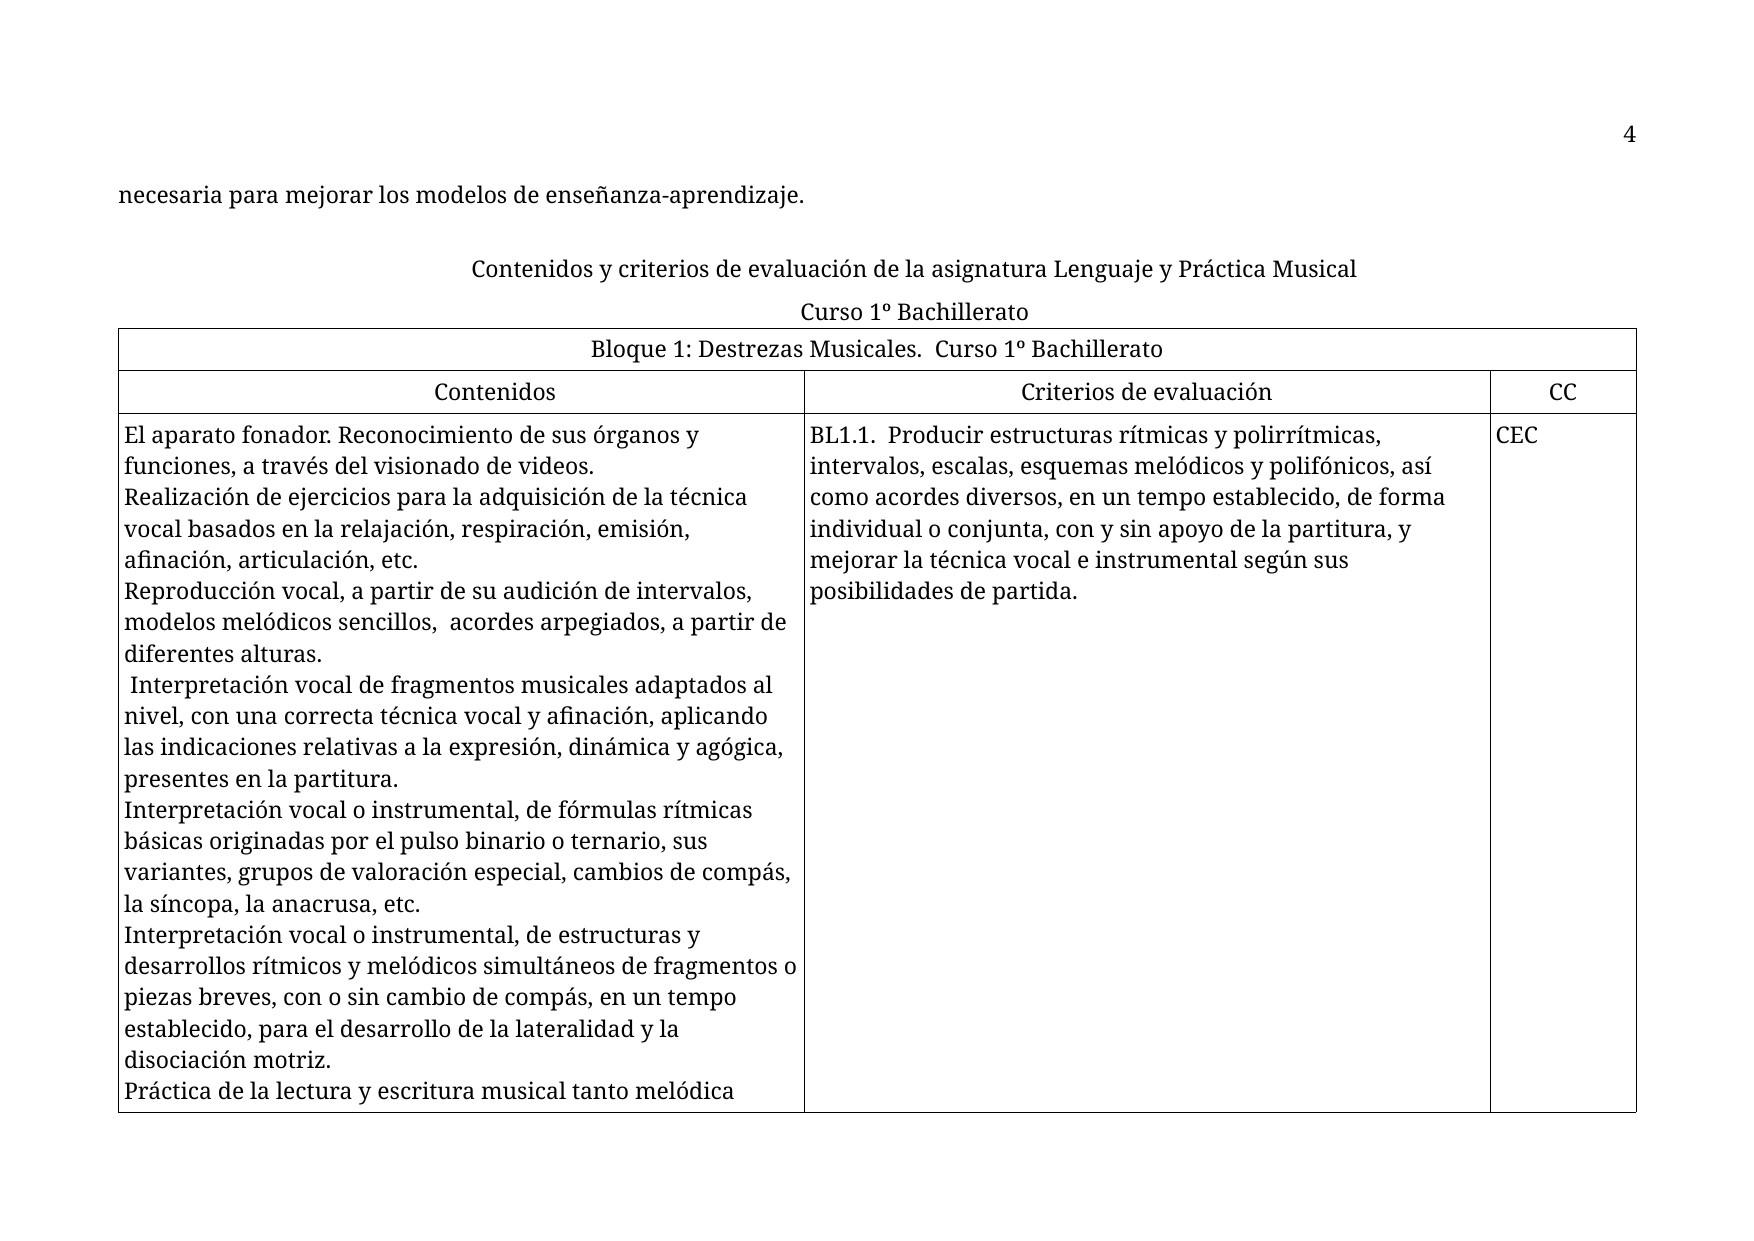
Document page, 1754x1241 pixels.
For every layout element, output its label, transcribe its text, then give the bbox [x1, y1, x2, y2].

table_header Bloque 1: Destrezas Musicales. Curso 1º Bachillerato [119, 329, 1636, 370]
table_cell BL1.1. Producir estructuras rítmicas y polirrítmicas, intervalos, escalas, esquemas melódicos y polifónicos, así como acordes diversos, en un tempo establecido, de forma individual o conjunta, con y sin apoyo de la partitura, y mejorar la técnica vocal e instrumental según sus posibilidades de partida. [805, 414, 1490, 1112]
table_cell Criterios de evaluación [805, 371, 1490, 413]
text necesaria para mejorar los modelos de enseñanza-aprendizaje. [118, 179, 1636, 210]
table_cell Contenidos [119, 371, 804, 413]
subtitle Contenidos y criterios de evaluación de la asignatura Lenguaje y Práctica Musical [193, 253, 1636, 284]
table_cell CC [1491, 371, 1636, 413]
table_cell El aparato fonador. Reconocimiento de sus órganos y funciones, a través del visionado de videos. Realización de ejercicios para la adquisición de la técnica vocal basados en la relajación, respiración, emisión, afinación, articulación, etc. Reproducción vocal, a partir de su audición de intervalos, modelos melódicos sencillos, acordes arpegiados, a partir de diferentes alturas. Interpretación vocal de fragmentos musicales adaptados al nivel, con una correcta técnica vocal y afinación, aplicando las indicaciones relativas a la expresión, dinámica y agógica, presentes en la partitura. Interpretación vocal o instrumental, de fórmulas rítmicas básicas originadas por el pulso binario o ternario, sus variantes, grupos de valoración especial, cambios de compás, la síncopa, la anacrusa, etc. Interpretación vocal o instrumental, de estructuras y desarrollos rítmicos y melódicos simultáneos de fragmentos o piezas breves, con o sin cambio de compás, en un tempo establecido, para el desarrollo de la lateralidad y la disociación motriz. Práctica de la lectura y escritura musical tanto melódica [119, 414, 804, 1112]
subtitle Curso 1º Bachillerato [193, 296, 1636, 327]
table_cell CEC [1491, 414, 1636, 1112]
